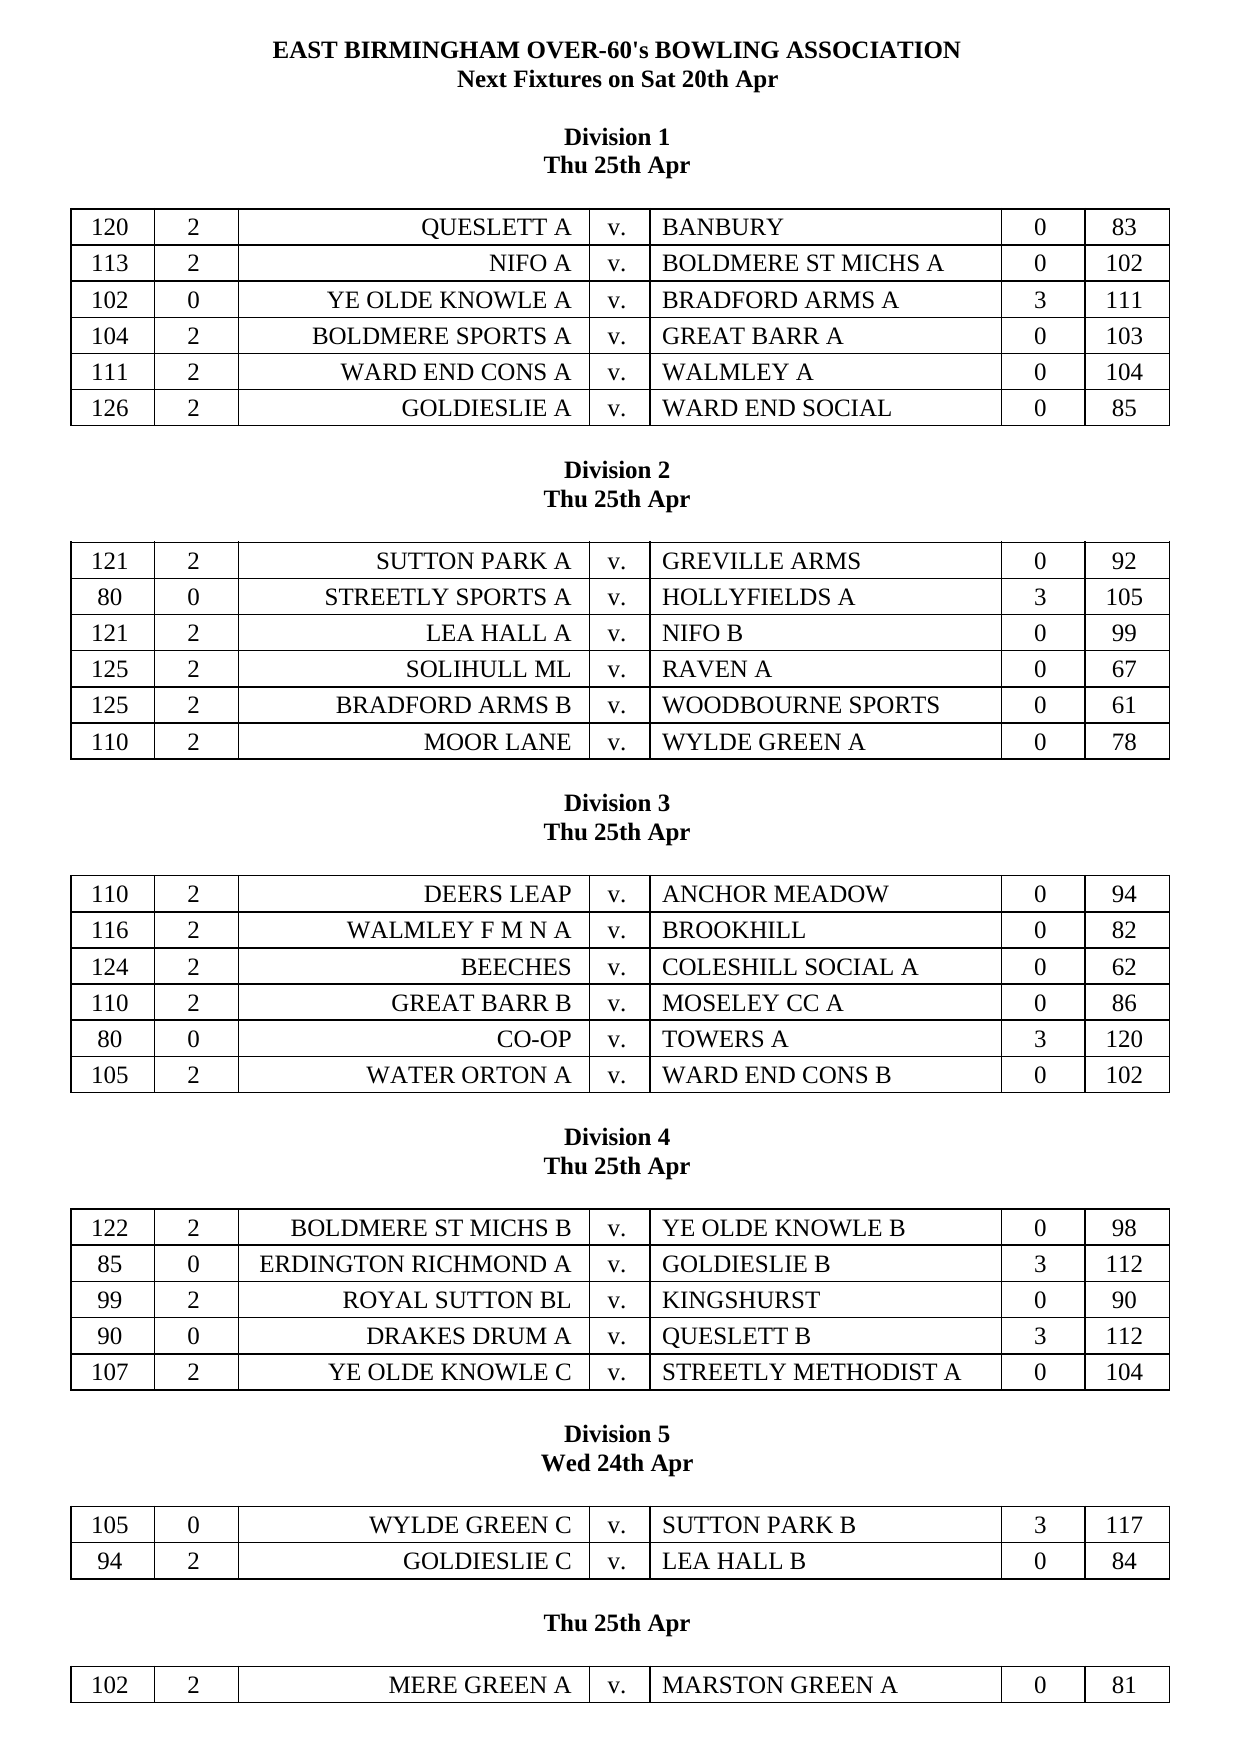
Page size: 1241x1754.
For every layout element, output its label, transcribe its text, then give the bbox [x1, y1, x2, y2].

table_cell WARD END SOCIAL [651, 390, 1001, 425]
table_header SUTTON PARK A [239, 543, 589, 577]
table_cell GREAT BARR A [651, 318, 1001, 352]
table_cell 78 [1086, 724, 1169, 758]
table_cell 0 [1002, 949, 1084, 983]
table_header BANBURY [651, 210, 1001, 244]
table_cell TOWERS A [651, 1021, 1001, 1056]
table_header 0 [1002, 876, 1084, 911]
table_cell 2 [155, 651, 238, 686]
table_cell 80 [72, 579, 154, 614]
table_header 122 [72, 1210, 154, 1244]
text Division 4 [38, 1122, 1202, 1151]
table_header 110 [72, 876, 154, 911]
table_cell GOLDIESLIE C [239, 1543, 589, 1578]
table_header 120 [72, 210, 154, 244]
table_header 0 [1002, 1210, 1084, 1244]
table_header SUTTON PARK B [651, 1507, 1001, 1542]
table_cell v. [590, 354, 649, 389]
table_header 92 [1086, 543, 1169, 577]
table_header MARSTON GREEN A [651, 1667, 1001, 1702]
table_cell WARD END CONS B [651, 1057, 1001, 1092]
table_cell NIFO A [239, 246, 589, 280]
table_header 2 [155, 1210, 238, 1244]
table_cell v. [590, 985, 649, 1019]
table_cell 2 [155, 724, 238, 758]
table_cell 3 [1002, 579, 1084, 614]
table_cell 0 [155, 1021, 238, 1056]
table_header DEERS LEAP [239, 876, 589, 911]
table_cell 105 [72, 1057, 154, 1092]
table_cell 0 [1002, 724, 1084, 758]
table_cell v. [590, 949, 649, 983]
table_cell 3 [1002, 1021, 1084, 1056]
text Division 2 [38, 455, 1202, 484]
table_cell WALMLEY A [651, 354, 1001, 389]
table_cell v. [590, 282, 649, 316]
table_cell 103 [1086, 318, 1169, 352]
table_cell 125 [72, 688, 154, 722]
table_cell GOLDIESLIE A [239, 390, 589, 425]
table_cell 0 [1002, 1057, 1084, 1092]
table_cell v. [590, 1282, 649, 1317]
table_cell RAVEN A [651, 651, 1001, 686]
table_cell 111 [72, 354, 154, 389]
table_cell ROYAL SUTTON BL [239, 1282, 589, 1317]
table_header QUESLETT A [239, 210, 589, 244]
table_cell BRADFORD ARMS B [239, 688, 589, 722]
table_header 2 [155, 1667, 238, 1702]
table_cell v. [590, 1021, 649, 1056]
table_cell NIFO B [651, 615, 1001, 650]
table_cell MOSELEY CC A [651, 985, 1001, 1019]
table_cell 2 [155, 246, 238, 280]
table_cell BOLDMERE SPORTS A [239, 318, 589, 352]
text Next Fixtures on Sat 20th Apr [38, 64, 1202, 93]
table_header ANCHOR MEADOW [651, 876, 1001, 911]
table_cell SOLIHULL ML [239, 651, 589, 686]
table_cell BRADFORD ARMS A [651, 282, 1001, 316]
table_header v. [590, 210, 649, 244]
table_cell 0 [1002, 390, 1084, 425]
table_cell v. [590, 651, 649, 686]
table_cell 125 [72, 651, 154, 686]
table_cell 104 [1086, 1355, 1169, 1389]
table_header 81 [1086, 1667, 1169, 1702]
table_cell 0 [155, 579, 238, 614]
table_cell STREETLY SPORTS A [239, 579, 589, 614]
table_cell 84 [1086, 1543, 1169, 1578]
table_cell COLESHILL SOCIAL A [651, 949, 1001, 983]
table_cell WYLDE GREEN A [651, 724, 1001, 758]
table_header v. [590, 1210, 649, 1244]
table_cell 112 [1086, 1318, 1169, 1353]
table_cell v. [590, 390, 649, 425]
table_cell v. [590, 579, 649, 614]
table_cell 126 [72, 390, 154, 425]
table_header YE OLDE KNOWLE B [651, 1210, 1001, 1244]
text Thu 25th Apr [38, 484, 1202, 513]
table_header 0 [1002, 210, 1084, 244]
table_header 94 [1086, 876, 1169, 911]
table_cell 102 [1086, 1057, 1169, 1092]
text Division 3 [38, 788, 1202, 817]
table_cell v. [590, 913, 649, 947]
table_header GREVILLE ARMS [651, 543, 1001, 577]
table_cell 2 [155, 1282, 238, 1317]
table_cell 85 [1086, 390, 1169, 425]
text Division 5 [38, 1419, 1202, 1448]
text Thu 25th Apr [38, 817, 1202, 846]
table_cell ERDINGTON RICHMOND A [239, 1246, 589, 1281]
table_cell 111 [1086, 282, 1169, 316]
table_cell 110 [72, 985, 154, 1019]
table_cell YE OLDE KNOWLE A [239, 282, 589, 316]
table_header 0 [1002, 543, 1084, 577]
table_header MERE GREEN A [239, 1667, 589, 1702]
table_header 102 [72, 1667, 154, 1702]
table_cell 116 [72, 913, 154, 947]
table_header v. [590, 1667, 649, 1702]
table_cell 120 [1086, 1021, 1169, 1056]
table_cell v. [590, 246, 649, 280]
table_cell 85 [72, 1246, 154, 1281]
table_cell 0 [1002, 985, 1084, 1019]
table_cell 90 [72, 1318, 154, 1353]
table_header 0 [1002, 1667, 1084, 1702]
table_cell 112 [1086, 1246, 1169, 1281]
table_cell WOODBOURNE SPORTS [651, 688, 1001, 722]
table_cell 0 [1002, 615, 1084, 650]
text Division 1 [38, 122, 1202, 150]
table_cell STREETLY METHODIST A [651, 1355, 1001, 1389]
table_cell WATER ORTON A [239, 1057, 589, 1092]
table_cell GREAT BARR B [239, 985, 589, 1019]
table_header 2 [155, 210, 238, 244]
table_cell v. [590, 1318, 649, 1353]
table_cell 102 [72, 282, 154, 316]
table_cell v. [590, 1057, 649, 1092]
table_cell 2 [155, 318, 238, 352]
table_cell LEA HALL A [239, 615, 589, 650]
table_cell 2 [155, 1355, 238, 1389]
table_header 83 [1086, 210, 1169, 244]
table_cell 104 [72, 318, 154, 352]
table_cell 80 [72, 1021, 154, 1056]
table_cell LEA HALL B [651, 1543, 1001, 1578]
table_cell 0 [1002, 1355, 1084, 1389]
table_cell 2 [155, 985, 238, 1019]
table_cell 94 [72, 1543, 154, 1578]
table_cell 99 [72, 1282, 154, 1317]
table_header 3 [1002, 1507, 1084, 1542]
table_cell v. [590, 615, 649, 650]
table_cell WALMLEY F M N A [239, 913, 589, 947]
text Thu 25th Apr [38, 1151, 1202, 1179]
table_cell WARD END CONS A [239, 354, 589, 389]
table_cell 124 [72, 949, 154, 983]
table_header v. [590, 876, 649, 911]
table_cell 86 [1086, 985, 1169, 1019]
table_cell 99 [1086, 615, 1169, 650]
table_cell v. [590, 318, 649, 352]
table_cell 61 [1086, 688, 1169, 722]
text Thu 25th Apr [38, 1608, 1202, 1637]
table_cell CO-OP [239, 1021, 589, 1056]
table_cell 104 [1086, 354, 1169, 389]
table_cell 2 [155, 913, 238, 947]
table_cell 113 [72, 246, 154, 280]
table_cell v. [590, 724, 649, 758]
table_cell 0 [1002, 1543, 1084, 1578]
table_header 2 [155, 876, 238, 911]
table_cell MOOR LANE [239, 724, 589, 758]
table_cell 0 [1002, 318, 1084, 352]
table_cell v. [590, 1543, 649, 1578]
table_cell v. [590, 1355, 649, 1389]
table_cell 2 [155, 390, 238, 425]
table_cell v. [590, 688, 649, 722]
table_header WYLDE GREEN C [239, 1507, 589, 1542]
table_cell 2 [155, 688, 238, 722]
table_header v. [590, 543, 649, 577]
table_header 121 [72, 543, 154, 577]
text Thu 25th Apr [38, 150, 1202, 179]
table_cell 110 [72, 724, 154, 758]
table_cell 102 [1086, 246, 1169, 280]
table_cell 3 [1002, 1246, 1084, 1281]
table_cell BROOKHILL [651, 913, 1001, 947]
table_cell 62 [1086, 949, 1169, 983]
table_cell 2 [155, 1543, 238, 1578]
text Wed 24th Apr [38, 1448, 1202, 1477]
table_cell 105 [1086, 579, 1169, 614]
table_cell 82 [1086, 913, 1169, 947]
table_cell BEECHES [239, 949, 589, 983]
table_cell 0 [155, 1318, 238, 1353]
table_cell 2 [155, 354, 238, 389]
table_cell 107 [72, 1355, 154, 1389]
table_header v. [590, 1507, 649, 1542]
table_header 0 [155, 1507, 238, 1542]
table_cell 0 [1002, 354, 1084, 389]
table_cell KINGSHURST [651, 1282, 1001, 1317]
table_cell 121 [72, 615, 154, 650]
table_cell 0 [1002, 688, 1084, 722]
table_cell 90 [1086, 1282, 1169, 1317]
table_cell 67 [1086, 651, 1169, 686]
table_cell 2 [155, 615, 238, 650]
table_cell 3 [1002, 282, 1084, 316]
table_cell 3 [1002, 1318, 1084, 1353]
table_header 98 [1086, 1210, 1169, 1244]
table_cell 0 [155, 1246, 238, 1281]
table_cell 0 [1002, 913, 1084, 947]
table_cell QUESLETT B [651, 1318, 1001, 1353]
table_cell BOLDMERE ST MICHS A [651, 246, 1001, 280]
table_cell 0 [1002, 651, 1084, 686]
table_cell v. [590, 1246, 649, 1281]
table_cell YE OLDE KNOWLE C [239, 1355, 589, 1389]
table_cell DRAKES DRUM A [239, 1318, 589, 1353]
table_cell 0 [155, 282, 238, 316]
table_header 117 [1086, 1507, 1169, 1542]
table_header BOLDMERE ST MICHS B [239, 1210, 589, 1244]
table_cell 2 [155, 949, 238, 983]
table_cell GOLDIESLIE B [651, 1246, 1001, 1281]
table_cell 0 [1002, 1282, 1084, 1317]
table_cell 0 [1002, 246, 1084, 280]
table_header 105 [72, 1507, 154, 1542]
table_cell 2 [155, 1057, 238, 1092]
table_cell HOLLYFIELDS A [651, 579, 1001, 614]
table_header 2 [155, 543, 238, 577]
